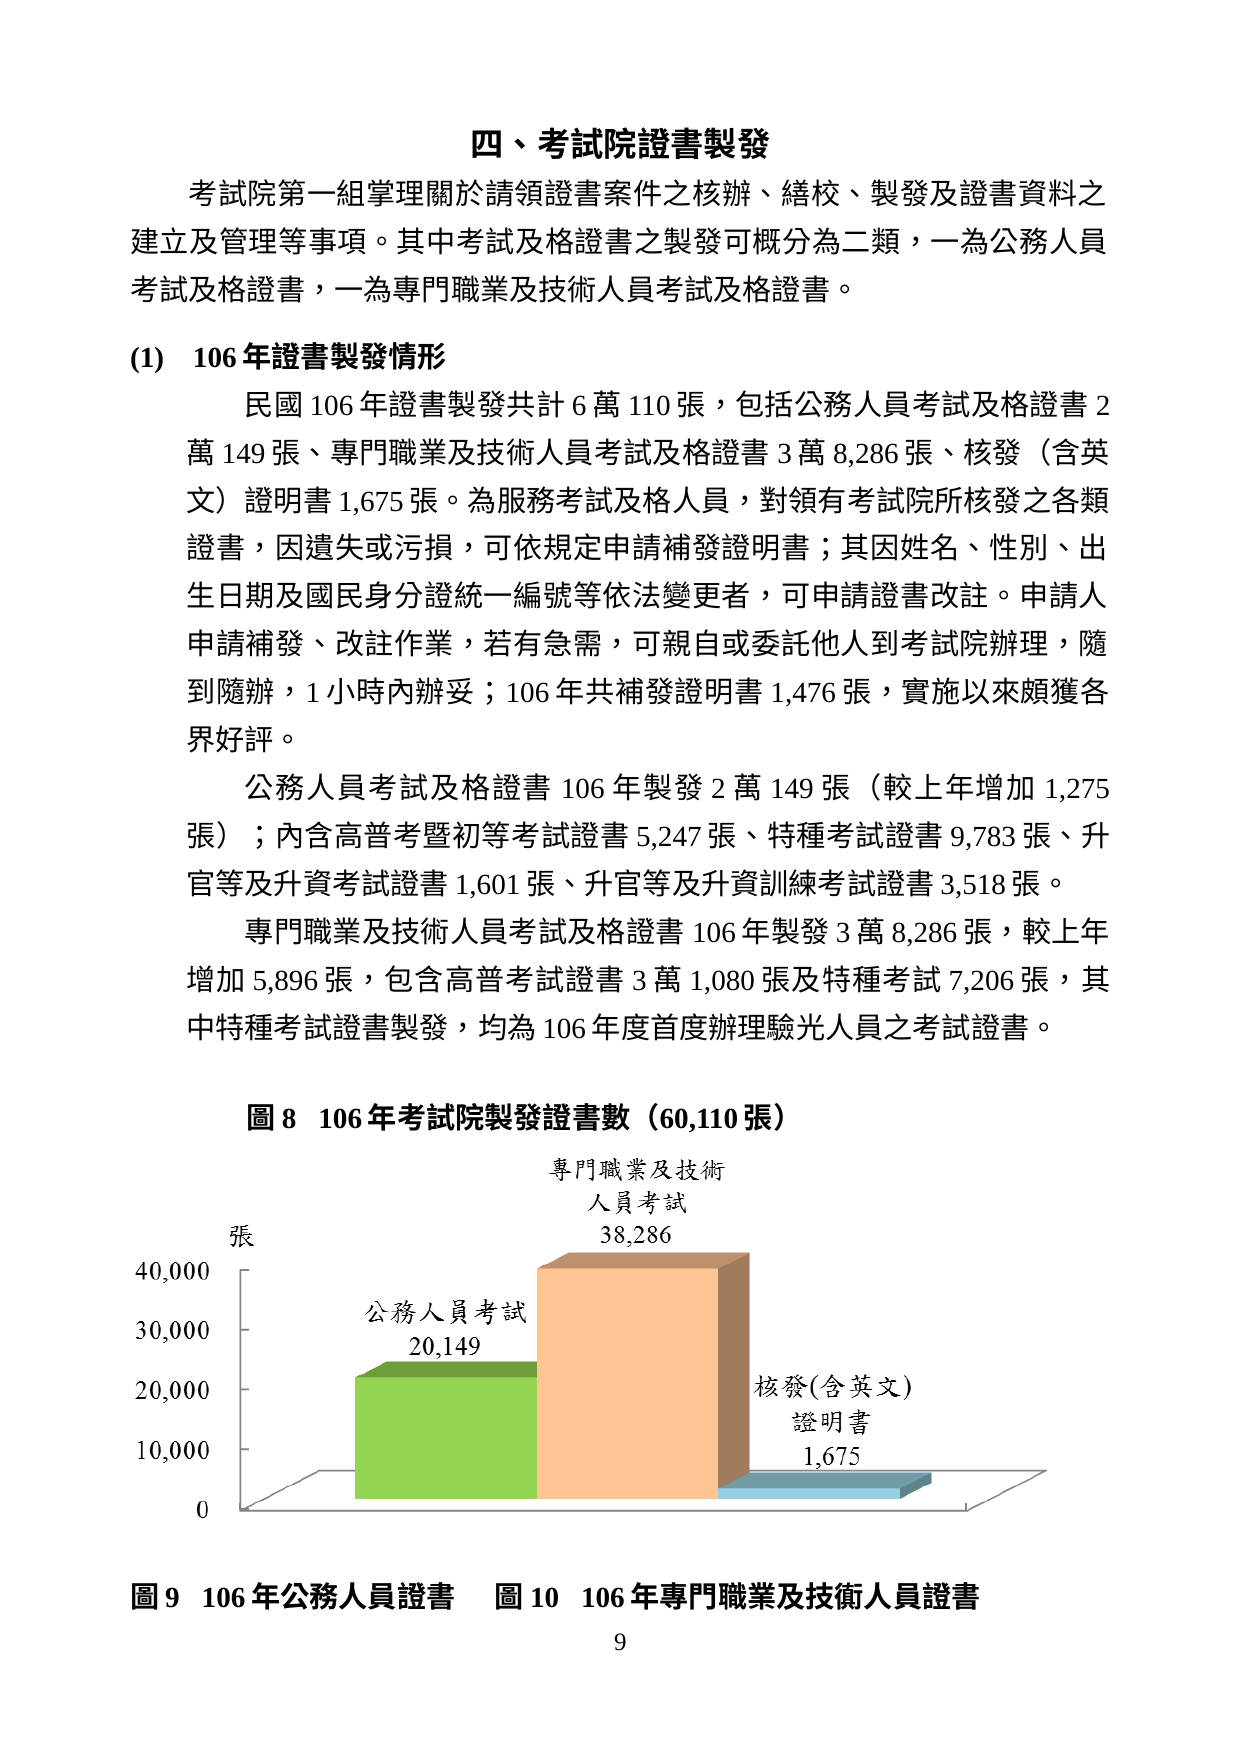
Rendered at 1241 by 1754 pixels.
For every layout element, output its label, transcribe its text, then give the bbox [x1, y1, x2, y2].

text 四、考試院證書製發 [130, 118, 1110, 166]
text 公務人員考試及格證書106年製發2萬149張（較上年增加1,275張）；內含高普考暨初等考試證書5,247張、特種考試證書9,783張、升官等及升資考試證書1,601張、升官等及升資訓練考試證書3,518張。 [186, 760, 1110, 904]
text 專門職業及技術人員考試及格證書106年製發3萬8,286張，較上年增加5,896張，包含高普考試證書3萬1,080張及特種考試7,206張，其中特種考試證書製發，均為106年度首度辦理驗光人員之考試證書。 [186, 904, 1110, 1048]
text 民國106年證書製發共計6萬110張，包括公務人員考試及格證書2萬149張、專門職業及技術人員考試及格證書3萬8,286張、核發（含英文）證明書1,675張。為服務考試及格人員，對領有考試院所核發之各類證書，因遺失或污損，可依規定申請補發證明書；其因姓名、性別、出生日期及國民身分證統一編號等依法變更者，可申請證書改註。申請人申請補發、改註作業，若有急需，可親自或委託他人到考試院辦理，隨到隨辦，1小時內辦妥；106年共補發證明書1,476張，實施以來頗獲各界好評。 [186, 377, 1110, 760]
picture [127, 1106, 1080, 1596]
list 106年證書製發情形 [130, 329, 1110, 377]
text 考試院第一組掌理關於請領證書案件之核辦、繕校、製發及證書資料之建立及管理等事項。其中考試及格證書之製發可概分為二類，一為公務人員考試及格證書，一為專門職業及技術人員考試及格證書。 [130, 166, 1110, 310]
text 圖9 106年公務人員證書 圖10 106年專門職業及技衠人員證書 [130, 1573, 1110, 1616]
text 圖8 106年考試院製發證書數（60,110張） [130, 1096, 1110, 1137]
